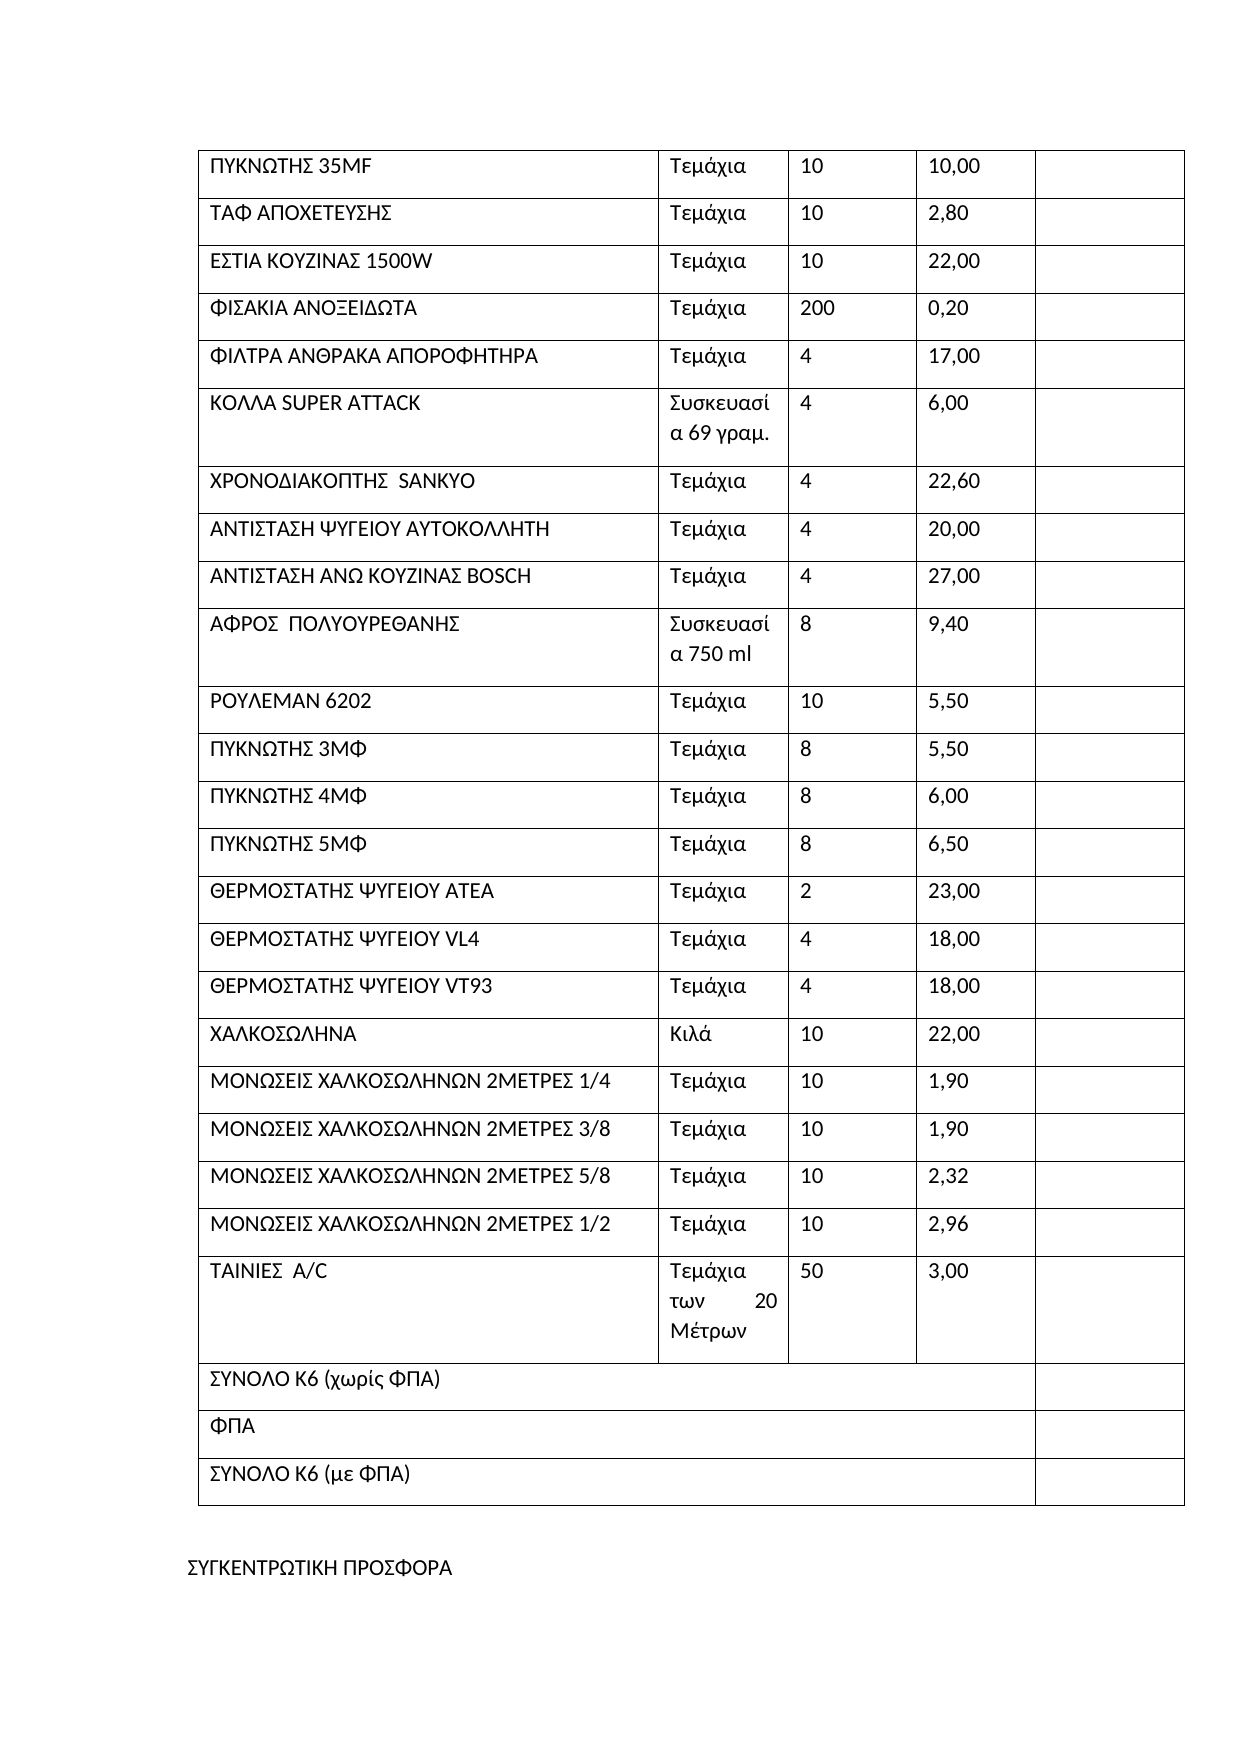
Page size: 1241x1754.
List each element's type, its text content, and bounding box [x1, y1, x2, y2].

table_cell 3,00 [917, 1257, 1035, 1363]
table_cell 200 [789, 294, 916, 340]
table_cell ΦΠΑ [199, 1411, 1035, 1458]
table_cell [1036, 246, 1184, 292]
table_cell [1036, 1019, 1184, 1066]
table_cell 20,00 [917, 514, 1035, 561]
table_cell Τεμάχια [659, 246, 788, 292]
table_cell Τεμάχια [659, 829, 788, 876]
table_cell 5,50 [917, 734, 1035, 781]
table_cell 4 [789, 562, 916, 608]
table_cell 4 [789, 467, 916, 513]
table_cell Τεμάχια [659, 1067, 788, 1113]
table_cell Τεμάχια [659, 341, 788, 387]
table_cell 10 [789, 1067, 916, 1113]
table_cell [1036, 734, 1184, 781]
table_cell Τεμάχια των 20 Μέτρων [659, 1257, 788, 1363]
table_cell 22,00 [917, 1019, 1035, 1066]
table_cell [1036, 829, 1184, 876]
table_cell 6,50 [917, 829, 1035, 876]
table_cell ΕΣΤΙΑ ΚΟΥΖΙΝΑΣ 1500W [199, 246, 658, 292]
table_cell 8 [789, 829, 916, 876]
table_cell ΠΥΚΝΩΤΗΣ 5ΜΦ [199, 829, 658, 876]
table_cell Συσκευασία 750 ml [659, 609, 788, 686]
table_cell [1036, 294, 1184, 340]
table_cell 23,00 [917, 877, 1035, 923]
table_cell [1036, 341, 1184, 387]
table_cell Κιλά [659, 1019, 788, 1066]
table_cell 1,90 [917, 1067, 1035, 1113]
table_cell 10 [789, 687, 916, 733]
table_cell ΘΕΡΜΟΣΤΑΤΗΣ ΨΥΓΕΙΟΥ ΑΤΕΑ [199, 877, 658, 923]
table_cell 10 [789, 246, 916, 292]
table_cell [1036, 687, 1184, 733]
table_cell 10 [789, 199, 916, 245]
table_cell Τεμάχια [659, 782, 788, 828]
table_cell 18,00 [917, 972, 1035, 1018]
table_cell [1036, 467, 1184, 513]
table_cell [1036, 199, 1184, 245]
table_cell 18,00 [917, 924, 1035, 971]
table_cell ΠΥΚΝΩΤΗΣ 3ΜΦ [199, 734, 658, 781]
table_cell ΧΑΛΚΟΣΩΛΗΝΑ [199, 1019, 658, 1066]
table_cell 0,20 [917, 294, 1035, 340]
table_cell ΣΥΝΟΛΟ Κ6 (χωρίς ΦΠΑ) [199, 1364, 1035, 1410]
table_cell Τεμάχια [659, 514, 788, 561]
table_cell Τεμάχια [659, 687, 788, 733]
table_cell 10 [789, 151, 916, 197]
table_cell 10 [789, 1114, 916, 1161]
table_cell [1036, 1209, 1184, 1256]
table_cell 10 [789, 1209, 916, 1256]
table_cell 1,90 [917, 1114, 1035, 1161]
table_cell [1036, 609, 1184, 686]
table_cell TAΦ AΠΟΧΕΤΕΥΣΗΣ [199, 199, 658, 245]
table_cell 10 [789, 1019, 916, 1066]
table_cell 2,96 [917, 1209, 1035, 1256]
table_cell [1036, 1364, 1184, 1410]
table_cell 4 [789, 972, 916, 1018]
table_cell [1036, 562, 1184, 608]
table_cell ΜΟΝΩΣΕΙΣ ΧΑΛΚΟΣΩΛΗΝΩΝ 2ΜΕΤΡΕΣ 1/2 [199, 1209, 658, 1256]
table_cell ΣΥΝΟΛΟ Κ6 (με ΦΠΑ) [199, 1459, 1035, 1505]
table_cell Τεμάχια [659, 734, 788, 781]
table_cell Τεμάχια [659, 1162, 788, 1208]
table_cell Συσκευασία 69 γραμ. [659, 389, 788, 466]
table_cell ΑΝΤΙΣΤΑΣΗ ΨΥΓΕΙΟΥ ΑΥΤΟΚΟΛΛΗΤΗ [199, 514, 658, 561]
table_cell ΜΟΝΩΣΕΙΣ ΧΑΛΚΟΣΩΛΗΝΩΝ 2ΜΕΤΡΕΣ 1/4 [199, 1067, 658, 1113]
table_cell [1036, 1459, 1184, 1505]
table_cell ΚΟΛΛΑ SUPER ATTACK [199, 389, 658, 466]
table_cell Τεμάχια [659, 877, 788, 923]
table_cell [1036, 514, 1184, 561]
table_cell 22,60 [917, 467, 1035, 513]
table_cell 10 [789, 1162, 916, 1208]
table_cell Τεμάχια [659, 294, 788, 340]
table_cell ΑΦΡΟΣ ΠΟΛΥΟΥΡΕΘΑΝΗΣ [199, 609, 658, 686]
table_cell Τεμάχια [659, 1209, 788, 1256]
table_cell [1036, 972, 1184, 1018]
table_cell [1036, 1411, 1184, 1458]
table_cell 2 [789, 877, 916, 923]
table_cell 10,00 [917, 151, 1035, 197]
table_cell Τεμάχια [659, 924, 788, 971]
table_cell 4 [789, 924, 916, 971]
table_cell 8 [789, 734, 916, 781]
table_cell ΦΙΣΑΚΙΑ ΑΝΟΞΕΙΔΩΤΑ [199, 294, 658, 340]
table_cell Τεμάχια [659, 151, 788, 197]
table_cell ΠΥΚΝΩΤΗΣ 35MF [199, 151, 658, 197]
table_cell 4 [789, 341, 916, 387]
table_cell 9,40 [917, 609, 1035, 686]
table_cell [1036, 389, 1184, 466]
table_cell 2,80 [917, 199, 1035, 245]
table_cell Τεμάχια [659, 562, 788, 608]
table_cell 2,32 [917, 1162, 1035, 1208]
table_cell ΘΕΡΜΟΣΤΑΤΗΣ ΨΥΓΕΙΟΥ VT93 [199, 972, 658, 1018]
table_cell ΜΟΝΩΣΕΙΣ ΧΑΛΚΟΣΩΛΗΝΩΝ 2ΜΕΤΡΕΣ 3/8 [199, 1114, 658, 1161]
table_cell 4 [789, 389, 916, 466]
table_cell [1036, 877, 1184, 923]
table_cell 17,00 [917, 341, 1035, 387]
table_cell ΜΟΝΩΣΕΙΣ ΧΑΛΚΟΣΩΛΗΝΩΝ 2ΜΕΤΡΕΣ 5/8 [199, 1162, 658, 1208]
text ΣΥΓΚΕΝΤΡΩΤΙΚΗ ΠΡΟΣΦΟΡΑ [187, 1553, 1053, 1581]
table_cell Τεμάχια [659, 972, 788, 1018]
table_cell ΠΥΚΝΩΤΗΣ 4ΜΦ [199, 782, 658, 828]
table_cell ΑΝΤΙΣΤΑΣΗ ΑΝΩ ΚΟΥΖΙΝΑΣ BOSCH [199, 562, 658, 608]
table_cell 6,00 [917, 389, 1035, 466]
table_cell 8 [789, 609, 916, 686]
table_cell 27,00 [917, 562, 1035, 608]
table_cell ΦΙΛΤΡΑ ΑΝΘΡΑΚΑ ΑΠΟΡΟΦΗΤΗΡΑ [199, 341, 658, 387]
table_cell [1036, 1162, 1184, 1208]
table_cell [1036, 782, 1184, 828]
table_cell 50 [789, 1257, 916, 1363]
table_cell [1036, 1257, 1184, 1363]
table_cell [1036, 151, 1184, 197]
table_cell 6,00 [917, 782, 1035, 828]
table_cell ΘΕΡΜΟΣΤΑΤΗΣ ΨΥΓΕΙΟΥ VL4 [199, 924, 658, 971]
table_cell ΤΑΙΝΙΕΣ A/C [199, 1257, 658, 1363]
table_cell 8 [789, 782, 916, 828]
table_cell Τεμάχια [659, 1114, 788, 1161]
table_cell [1036, 1114, 1184, 1161]
table_cell Τεμάχια [659, 199, 788, 245]
table_cell Τεμάχια [659, 467, 788, 513]
table_cell [1036, 924, 1184, 971]
table_cell [1036, 1067, 1184, 1113]
table_cell 4 [789, 514, 916, 561]
table_cell 22,00 [917, 246, 1035, 292]
table_cell ΡΟΥΛΕΜΑΝ 6202 [199, 687, 658, 733]
table_cell ΧΡΟΝΟΔΙΑΚΟΠΤΗΣ SANKYO [199, 467, 658, 513]
table_cell 5,50 [917, 687, 1035, 733]
